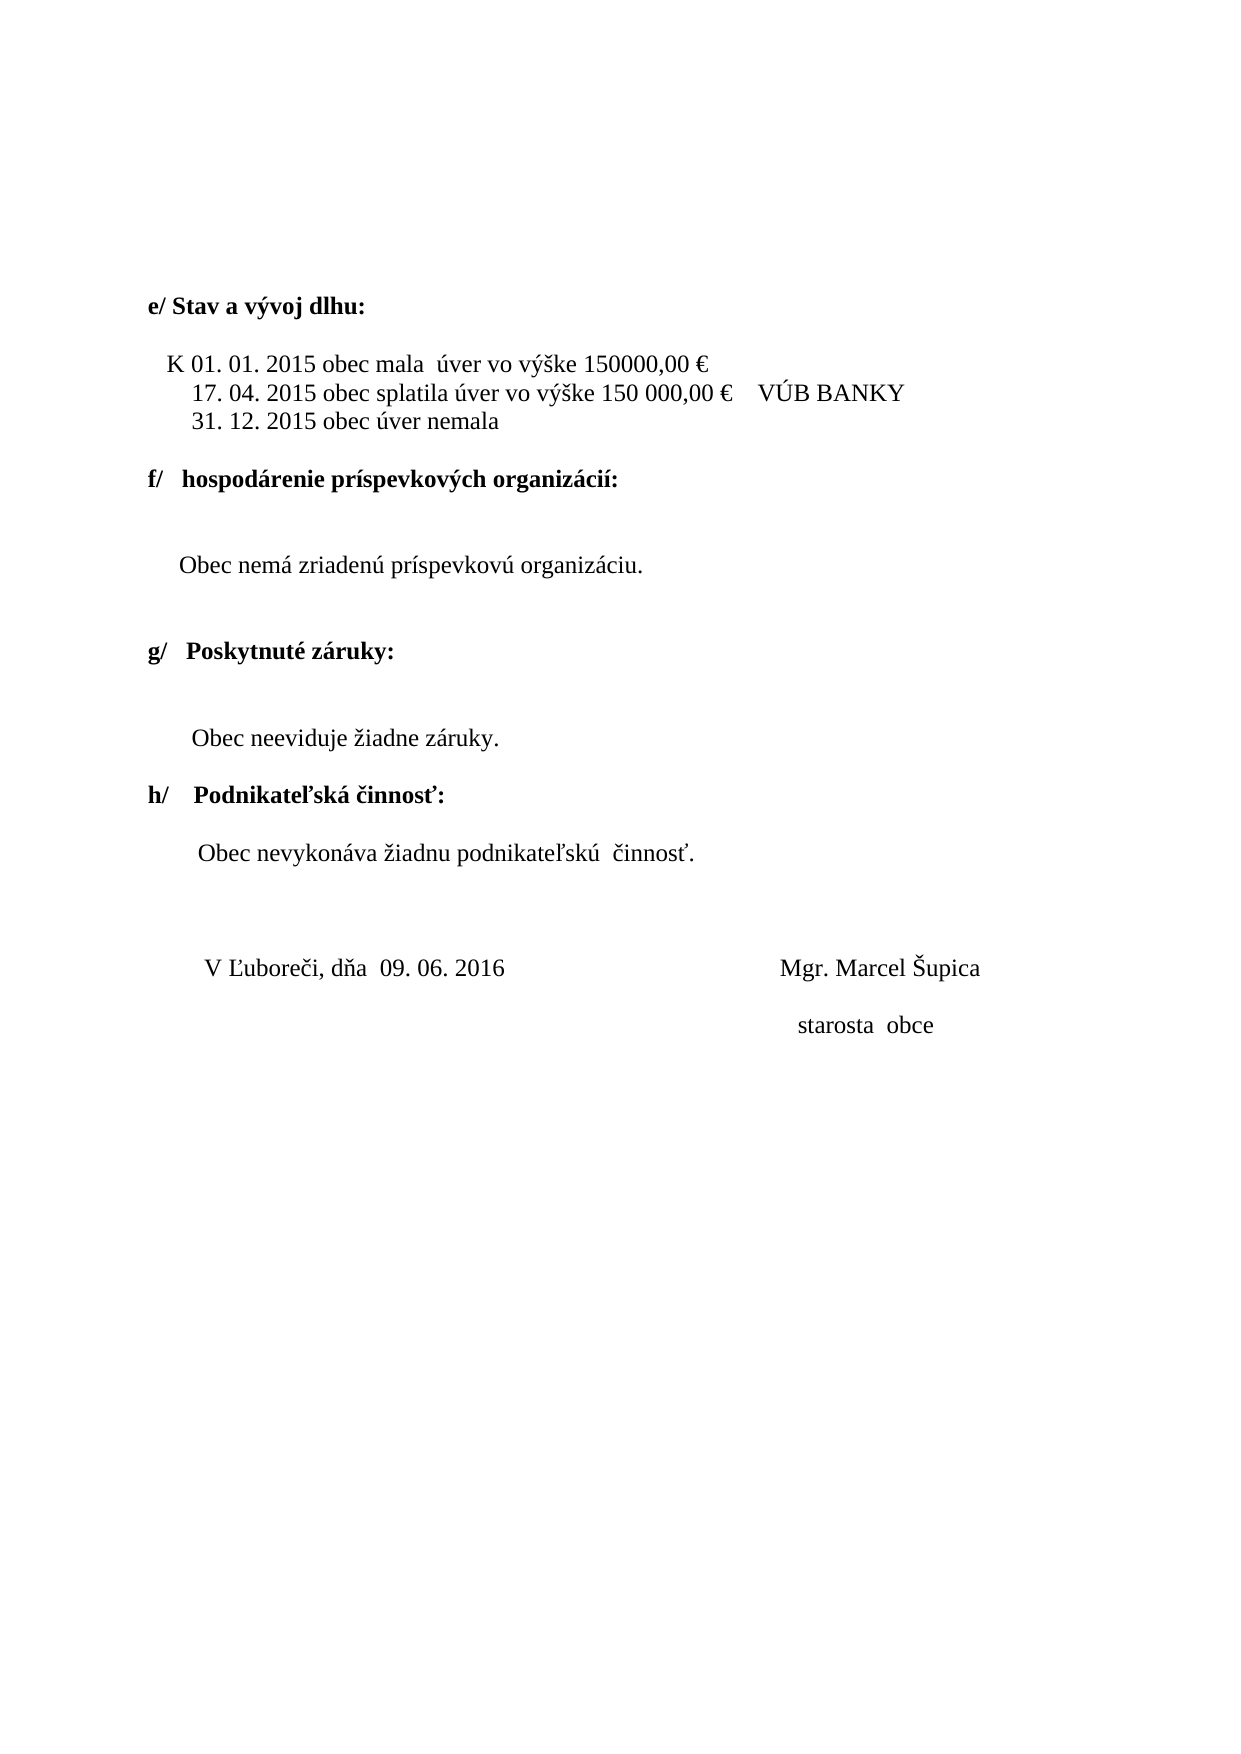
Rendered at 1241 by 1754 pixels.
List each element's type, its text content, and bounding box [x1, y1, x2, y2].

text f/ hospodárenie príspevkových organizácií: [148, 464, 1092, 493]
text e/ Stav a vývoj dlhu: [148, 291, 1092, 320]
text Obec nemá zriadenú príspevkovú organizáciu. [148, 550, 1092, 579]
text Obec neeviduje žiadne záruky. [148, 723, 1092, 751]
text K 01. 01. 2015 obec mala úver vo výške 150000,00 € [148, 349, 1092, 378]
text h/ Podnikateľská činnosť: [148, 780, 1092, 809]
text starosta obce [148, 1010, 1092, 1039]
text g/ Poskytnuté záruky: [148, 636, 1092, 665]
text 31. 12. 2015 obec úver nemala [148, 406, 1092, 435]
text V Ľuboreči, dňa 09. 06. 2016 Mgr. Marcel Šupica [148, 953, 1092, 981]
text 17. 04. 2015 obec splatila úver vo výške 150 000,00 € VÚB BANKY [148, 378, 1092, 406]
text Obec nevykonáva žiadnu podnikateľskú činnosť. [148, 838, 1092, 866]
